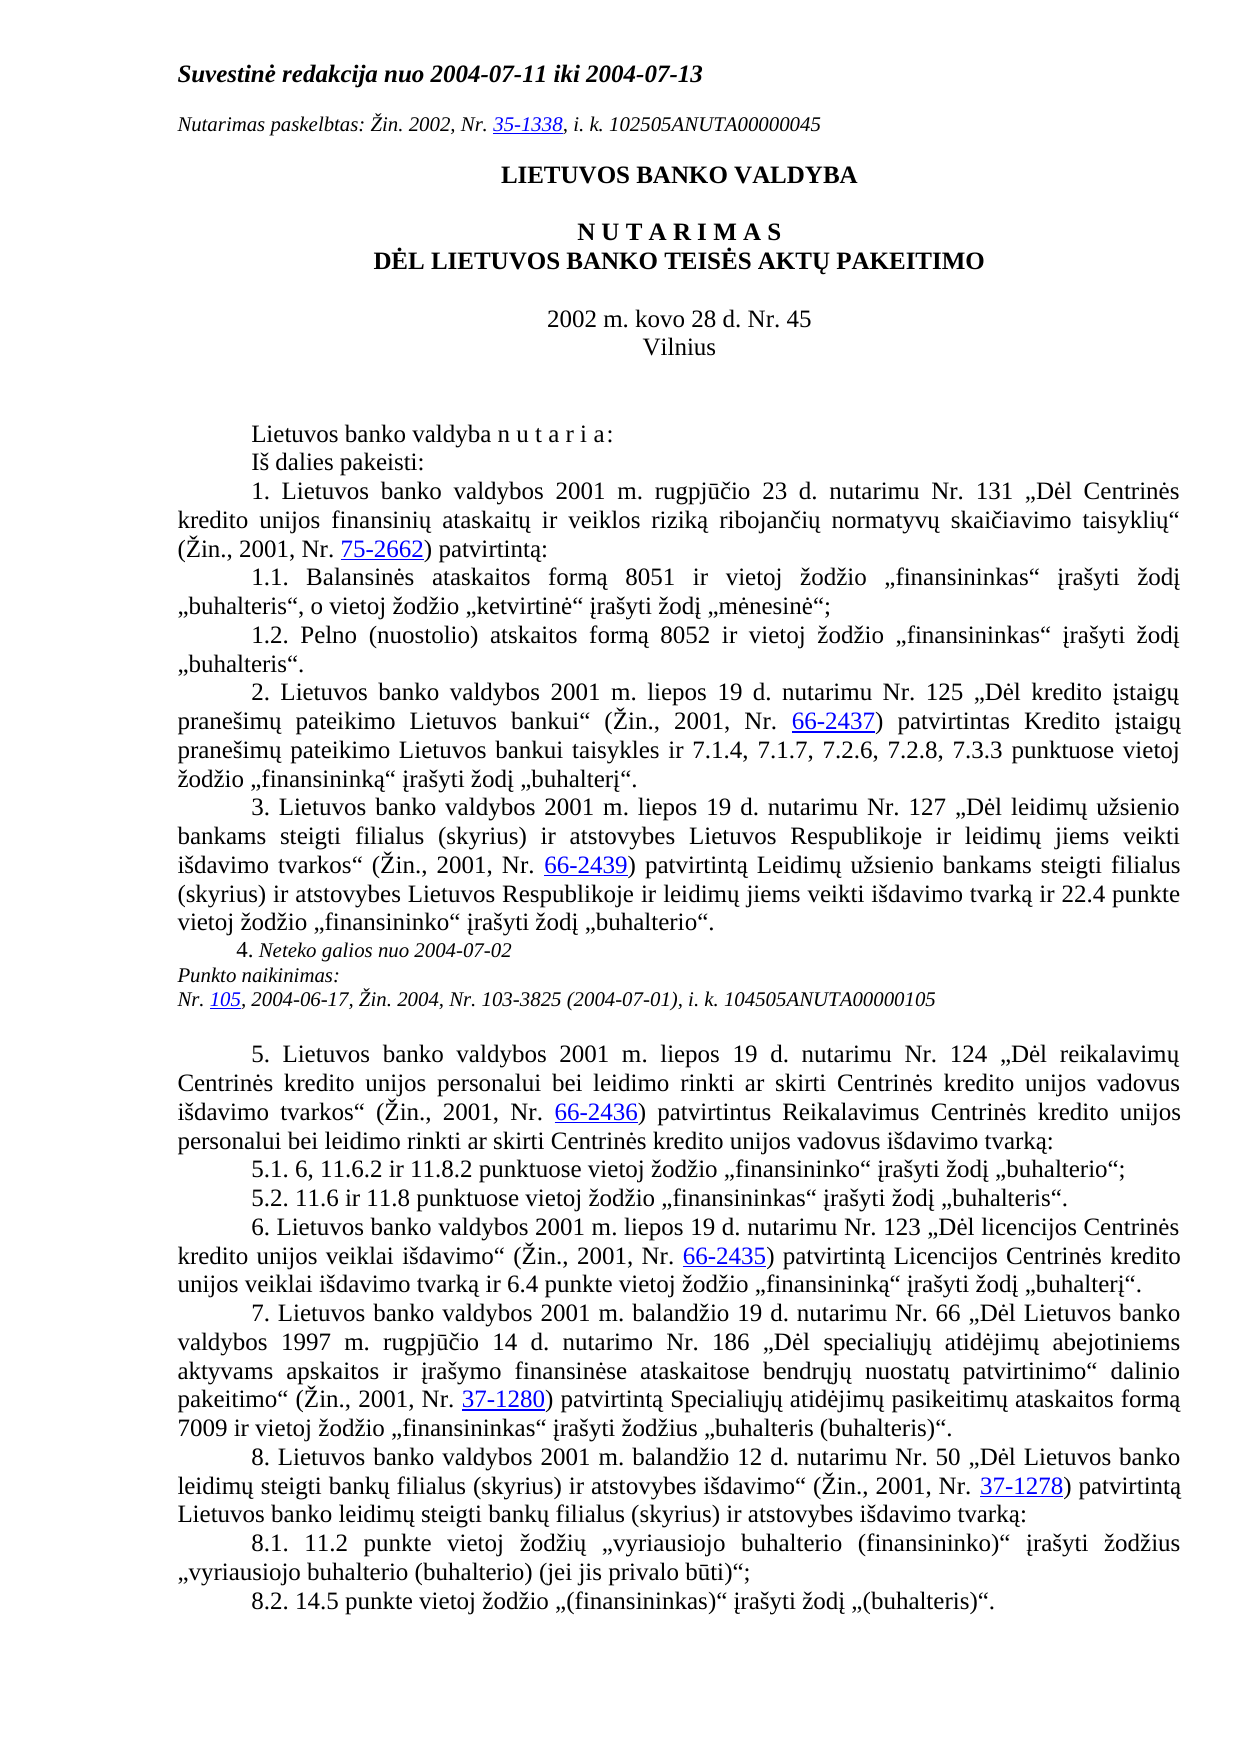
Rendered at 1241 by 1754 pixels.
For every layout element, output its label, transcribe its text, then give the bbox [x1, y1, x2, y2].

text Punkto naikinimas: [177, 963, 1181, 987]
text 2002 m. kovo 28 d. Nr. 45 [177, 304, 1181, 332]
text 1.2. Pelno (nuostolio) atskaitos formą 8052 ir vietoj žodžio „finansininkas“ įrašyti žodį „buhalteris“. [177, 620, 1181, 677]
text 5.2. 11.6 ir 11.8 punktuose vietoj žodžio „finansininkas“ įrašyti žodį „buhalteris“. [177, 1183, 1181, 1212]
text LIETUVOS BANKO VALDYBA [177, 160, 1181, 189]
text DĖL LIETUVOS BANKO TEISĖS AKTŲ PAKEITIMO [177, 246, 1181, 275]
text Iš dalies pakeisti: [177, 447, 1181, 476]
text 1. Lietuvos banko valdybos 2001 m. rugpjūčio 23 d. nutarimu Nr. 131 „Dėl Centrinės kredito unijos finansinių ataskaitų ir veiklos riziką ribojančių normatyvų skaičiavimo taisyklių“ (Žin., 2001, Nr. 75-2662) patvirtintą: [177, 476, 1181, 562]
text 8.2. 14.5 punkte vietoj žodžio „(finansininkas)“ įrašyti žodį „(buhalteris)“. [177, 1586, 1181, 1614]
text Nutarimas paskelbtas: Žin. 2002, Nr. 35-1338, i. k. 102505ANUTA00000045 [177, 112, 1181, 136]
text Lietuvos banko valdyba nutaria: [177, 419, 1181, 447]
text Vilnius [177, 332, 1181, 361]
text 6. Lietuvos banko valdybos 2001 m. liepos 19 d. nutarimu Nr. 123 „Dėl licencijos Centrinės kredito unijos veiklai išdavimo“ (Žin., 2001, Nr. 66-2435) patvirtintą Licencijos Centrinės kredito unijos veiklai išdavimo tvarką ir 6.4 punkte vietoj žodžio „finansininką“ įrašyti žodį „buhalterį“. [177, 1212, 1181, 1298]
text N U T A R I M A S [177, 217, 1181, 246]
text Suvestinė redakcija nuo 2004-07-11 iki 2004-07-13 [177, 59, 1181, 88]
text 8. Lietuvos banko valdybos 2001 m. balandžio 12 d. nutarimu Nr. 50 „Dėl Lietuvos banko leidimų steigti bankų filialus (skyrius) ir atstovybes išdavimo“ (Žin., 2001, Nr. 37-1278) patvirtintą Lietuvos banko leidimų steigti bankų filialus (skyrius) ir atstovybes išdavimo tvarką: [177, 1442, 1181, 1528]
text 5.1. 6, 11.6.2 ir 11.8.2 punktuose vietoj žodžio „finansininko“ įrašyti žodį „buhalterio“; [177, 1154, 1181, 1183]
text 4. Neteko galios nuo 2004-07-02 [177, 936, 1181, 963]
text Nr. 105, 2004-06-17, Žin. 2004, Nr. 103-3825 (2004-07-01), i. k. 104505ANUTA00000105 [177, 987, 1181, 1011]
text 5. Lietuvos banko valdybos 2001 m. liepos 19 d. nutarimu Nr. 124 „Dėl reikalavimų Centrinės kredito unijos personalui bei leidimo rinkti ar skirti Centrinės kredito unijos vadovus išdavimo tvarkos“ (Žin., 2001, Nr. 66-2436) patvirtintus Reikalavimus Centrinės kredito unijos personalui bei leidimo rinkti ar skirti Centrinės kredito unijos vadovus išdavimo tvarką: [177, 1039, 1181, 1154]
text 1.1. Balansinės ataskaitos formą 8051 ir vietoj žodžio „finansininkas“ įrašyti žodį „buhalteris“, o vietoj žodžio „ketvirtinė“ įrašyti žodį „mėnesinė“; [177, 562, 1181, 620]
text 3. Lietuvos banko valdybos 2001 m. liepos 19 d. nutarimu Nr. 127 „Dėl leidimų užsienio bankams steigti filialus (skyrius) ir atstovybes Lietuvos Respublikoje ir leidimų jiems veikti išdavimo tvarkos“ (Žin., 2001, Nr. 66-2439) patvirtintą Leidimų užsienio bankams steigti filialus (skyrius) ir atstovybes Lietuvos Respublikoje ir leidimų jiems veikti išdavimo tvarką ir 22.4 punkte vietoj žodžio „finansininko“ įrašyti žodį „buhalterio“. [177, 792, 1181, 936]
text 7. Lietuvos banko valdybos 2001 m. balandžio 19 d. nutarimu Nr. 66 „Dėl Lietuvos banko valdybos 1997 m. rugpjūčio 14 d. nutarimo Nr. 186 „Dėl specialiųjų atidėjimų abejotiniems aktyvams apskaitos ir įrašymo finansinėse ataskaitose bendrųjų nuostatų patvirtinimo“ dalinio pakeitimo“ (Žin., 2001, Nr. 37-1280) patvirtintą Specialiųjų atidėjimų pasikeitimų ataskaitos formą 7009 ir vietoj žodžio „finansininkas“ įrašyti žodžius „buhalteris (buhalteris)“. [177, 1298, 1181, 1442]
text 2. Lietuvos banko valdybos 2001 m. liepos 19 d. nutarimu Nr. 125 „Dėl kredito įstaigų pranešimų pateikimo Lietuvos bankui“ (Žin., 2001, Nr. 66-2437) patvirtintas Kredito įstaigų pranešimų pateikimo Lietuvos bankui taisykles ir 7.1.4, 7.1.7, 7.2.6, 7.2.8, 7.3.3 punktuose vietoj žodžio „finansininką“ įrašyti žodį „buhalterį“. [177, 677, 1181, 792]
text 8.1. 11.2 punkte vietoj žodžių „vyriausiojo buhalterio (finansininko)“ įrašyti žodžius „vyriausiojo buhalterio (buhalterio) (jei jis privalo būti)“; [177, 1528, 1181, 1586]
